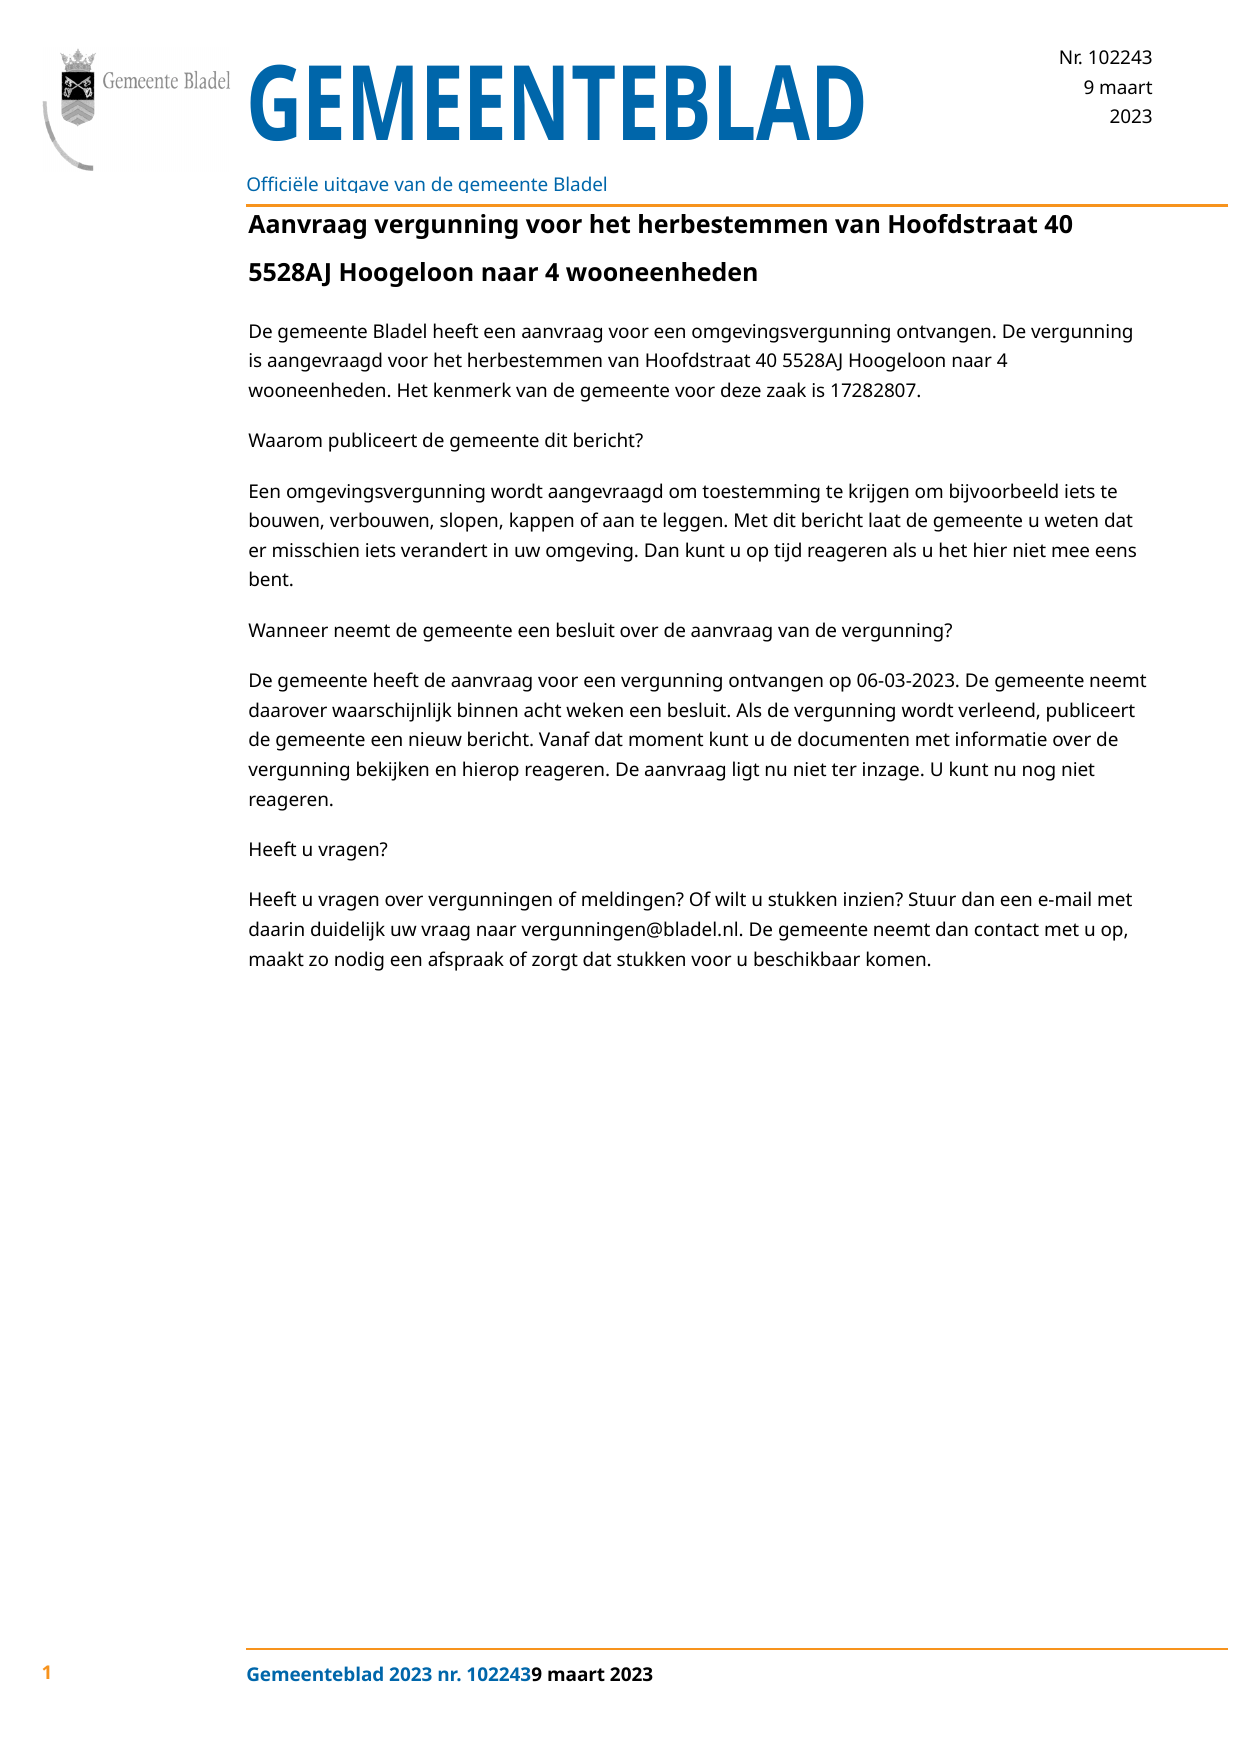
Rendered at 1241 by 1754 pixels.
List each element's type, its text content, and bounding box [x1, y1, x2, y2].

text De gemeente heeft de aanvraag voor een vergunning ontvangen op 06-03-2023. De gemeente neemt daarover waarschijnlijk binnen acht weken een besluit. Als de vergunning wordt verleend, publiceert de gemeente een nieuw bericht. Vanaf dat moment kunt u de documenten met informatie over de vergunning bekijken en hierop reageren. De aanvraag ligt nu niet ter inzage. U kunt nu nog niet reageren. [248, 667, 1152, 812]
text Wanneer neemt de gemeente een besluit over de aanvraag van de vergunning? [248, 617, 1152, 643]
picture [41, 47, 231, 172]
text Aanvraag vergunning voor het herbestemmen van Hoofdstraat 40 5528AJ Hoogeloon naar 4 wooneenheden [248, 207, 1152, 288]
text Heeft u vragen over vergunningen of meldingen? Of wilt u stukken inzien? Stuur dan een e-mail met daarin duidelijk uw vraag naar vergunningen@bladel.nl. De gemeente neemt dan contact met u op, maakt zo nodig een afspraak of zorgt dat stukken voor u beschikbaar komen. [248, 887, 1152, 972]
text De gemeente Bladel heeft een aanvraag voor een omgevingsvergunning ontvangen. De vergunning is aangevraagd voor het herbestemmen van Hoofdstraat 40 5528AJ Hoogeloon naar 4 wooneenheden. Het kenmerk van de gemeente voor deze zaak is 17282807. [248, 318, 1152, 403]
text Een omgevingsvergunning wordt aangevraagd om toestemming te krijgen om bijvoorbeeld iets te bouwen, verbouwen, slopen, kappen of aan te leggen. Met dit bericht laat de gemeente u weten dat er misschien iets verandert in uw omgeving. Dan kunt u op tijd reageren als u het hier niet mee eens bent. [248, 478, 1152, 592]
text Waarom publiceert de gemeente dit bericht? [248, 427, 1152, 453]
text Heeft u vragen? [248, 836, 1152, 862]
